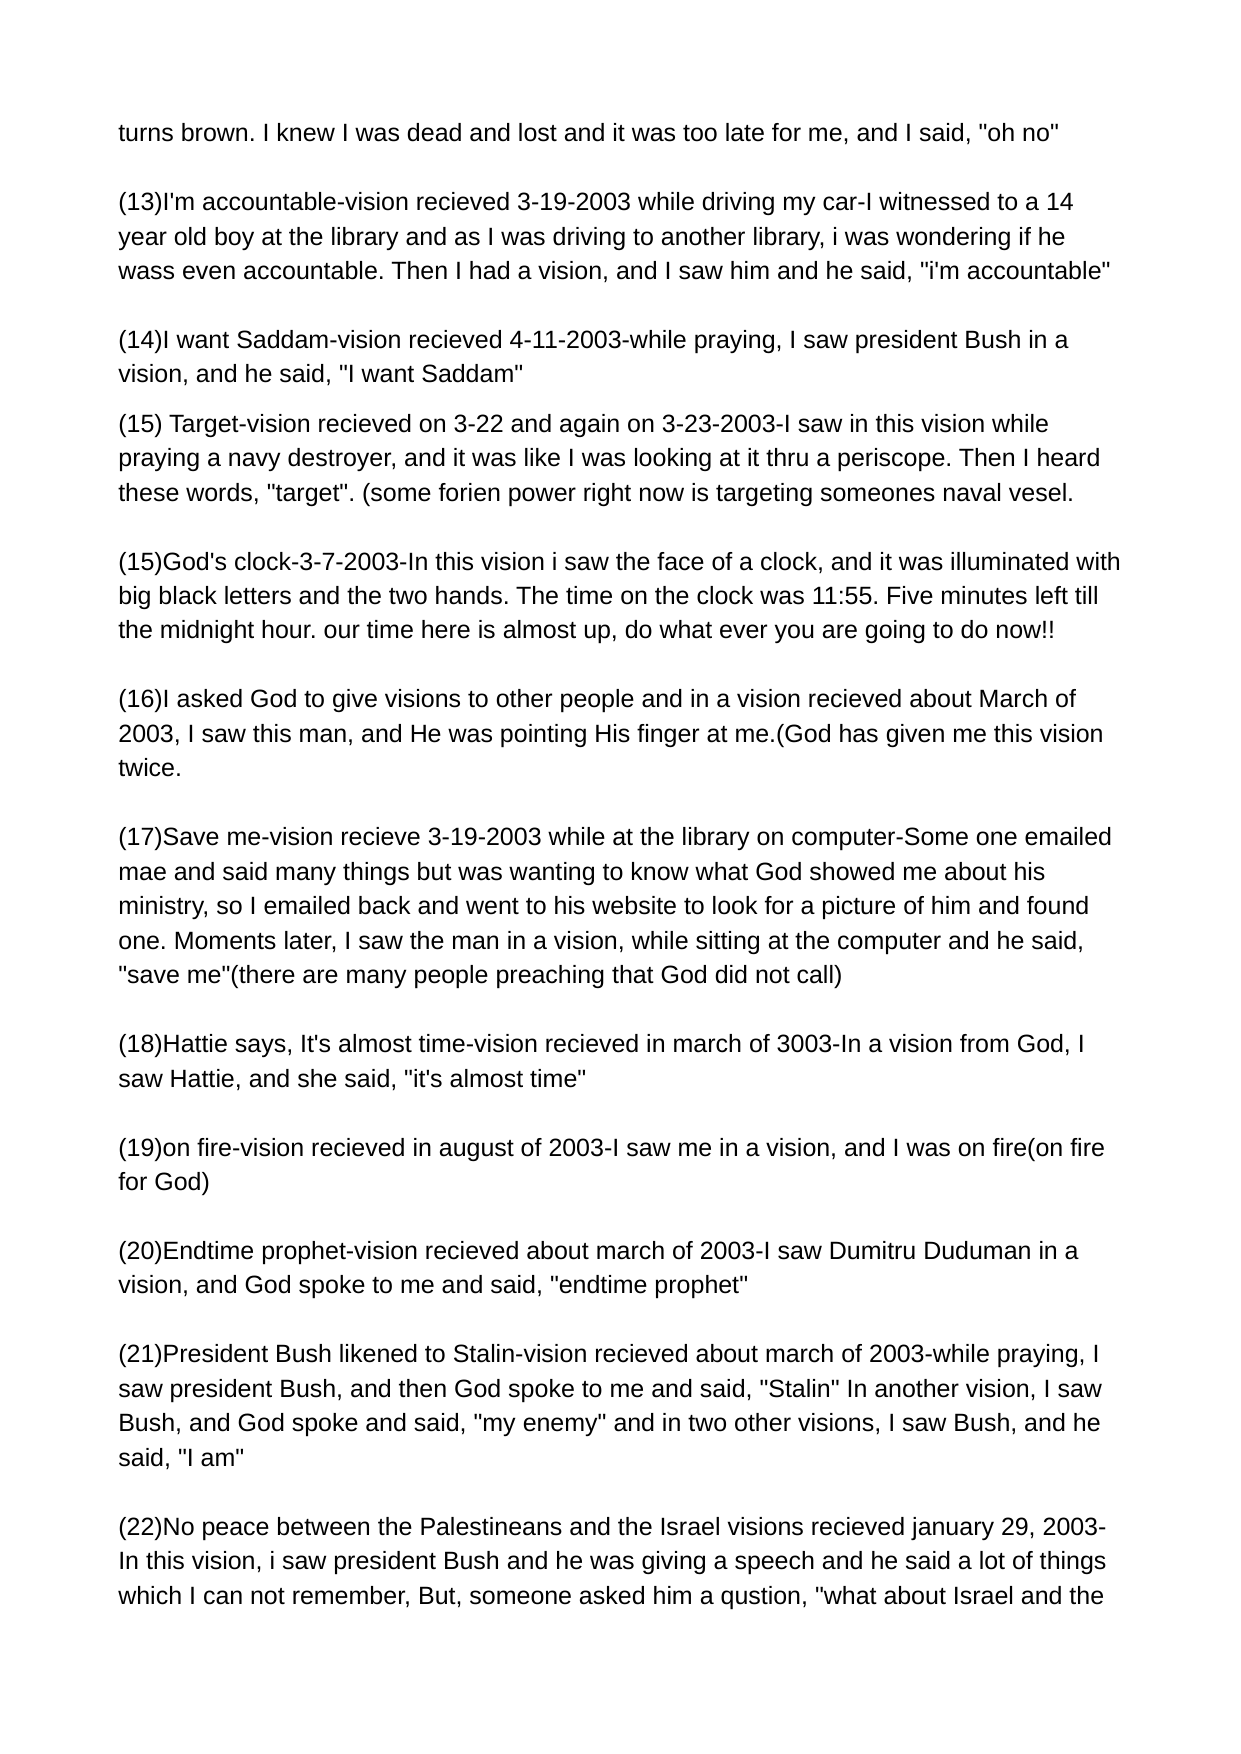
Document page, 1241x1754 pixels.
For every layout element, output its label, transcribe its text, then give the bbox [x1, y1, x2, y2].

text (15) Target-vision recieved on 3-22 and again on 3-23-2003-I saw in this vision while praying a navy destroyer, and it was like I was looking at it thru a periscope. Then I heard these words, "target". (some forien power right now is targeting someones naval vesel. (15)God's clock-3-7-2003-In this vision i saw the face of a clock, and it was illuminated with big black letters and the two hands. The time on the clock was 11:55. Five minutes left till the midnight hour. our time here is almost up, do what ever you are going to do now!! (16)I asked God to give visions to other people and in a vision recieved about March of 2003, I saw this man, and He was pointing His finger at me.(God has given me this vision twice. (17)Save me-vision recieve 3-19-2003 while at the library on computer-Some one emailed mae and said many things but was wanting to know what God showed me about his ministry, so I emailed back and went to his website to look for a picture of him and found one. Moments later, I saw the man in a vision, while sitting at the computer and he said, "save me"(there are many people preaching that God did not call) (18)Hattie says, It's almost time-vision recieved in march of 3003-In a vision from God, I saw Hattie, and she said, "it's almost time" (19)on fire-vision recieved in august of 2003-I saw me in a vision, and I was on fire(on fire for God) (20)Endtime prophet-vision recieved about march of 2003-I saw Dumitru Duduman in a vision, and God spoke to me and said, "endtime prophet" (21)President Bush likened to Stalin-vision recieved about march of 2003-while praying, I saw president Bush, and then God spoke to me and said, "Stalin" In another vision, I saw Bush, and God spoke and said, "my enemy" and in two other visions, I saw Bush, and he said, "I am" (22)No peace between the Palestineans and the Israel visions recieved january 29, 2003- In this vision, i saw president Bush and he was giving a speech and he said a lot of things which I can not remember, But, someone asked him a qustion, "what about Israel and the [118, 408, 1122, 1609]
text turns brown. I knew I was dead and lost and it was too late for me, and I said, "oh no" (13)I'm accountable-vision recieved 3-19-2003 while driving my car-I witnessed to a 14 year old boy at the library and as I was driving to another library, i was wondering if he wass even accountable. Then I had a vision, and I saw him and he said, "i'm accountable" (14)I want Saddam-vision recieved 4-11-2003-while praying, I saw president Bush in a vision, and he said, "I want Saddam" [118, 118, 1122, 388]
